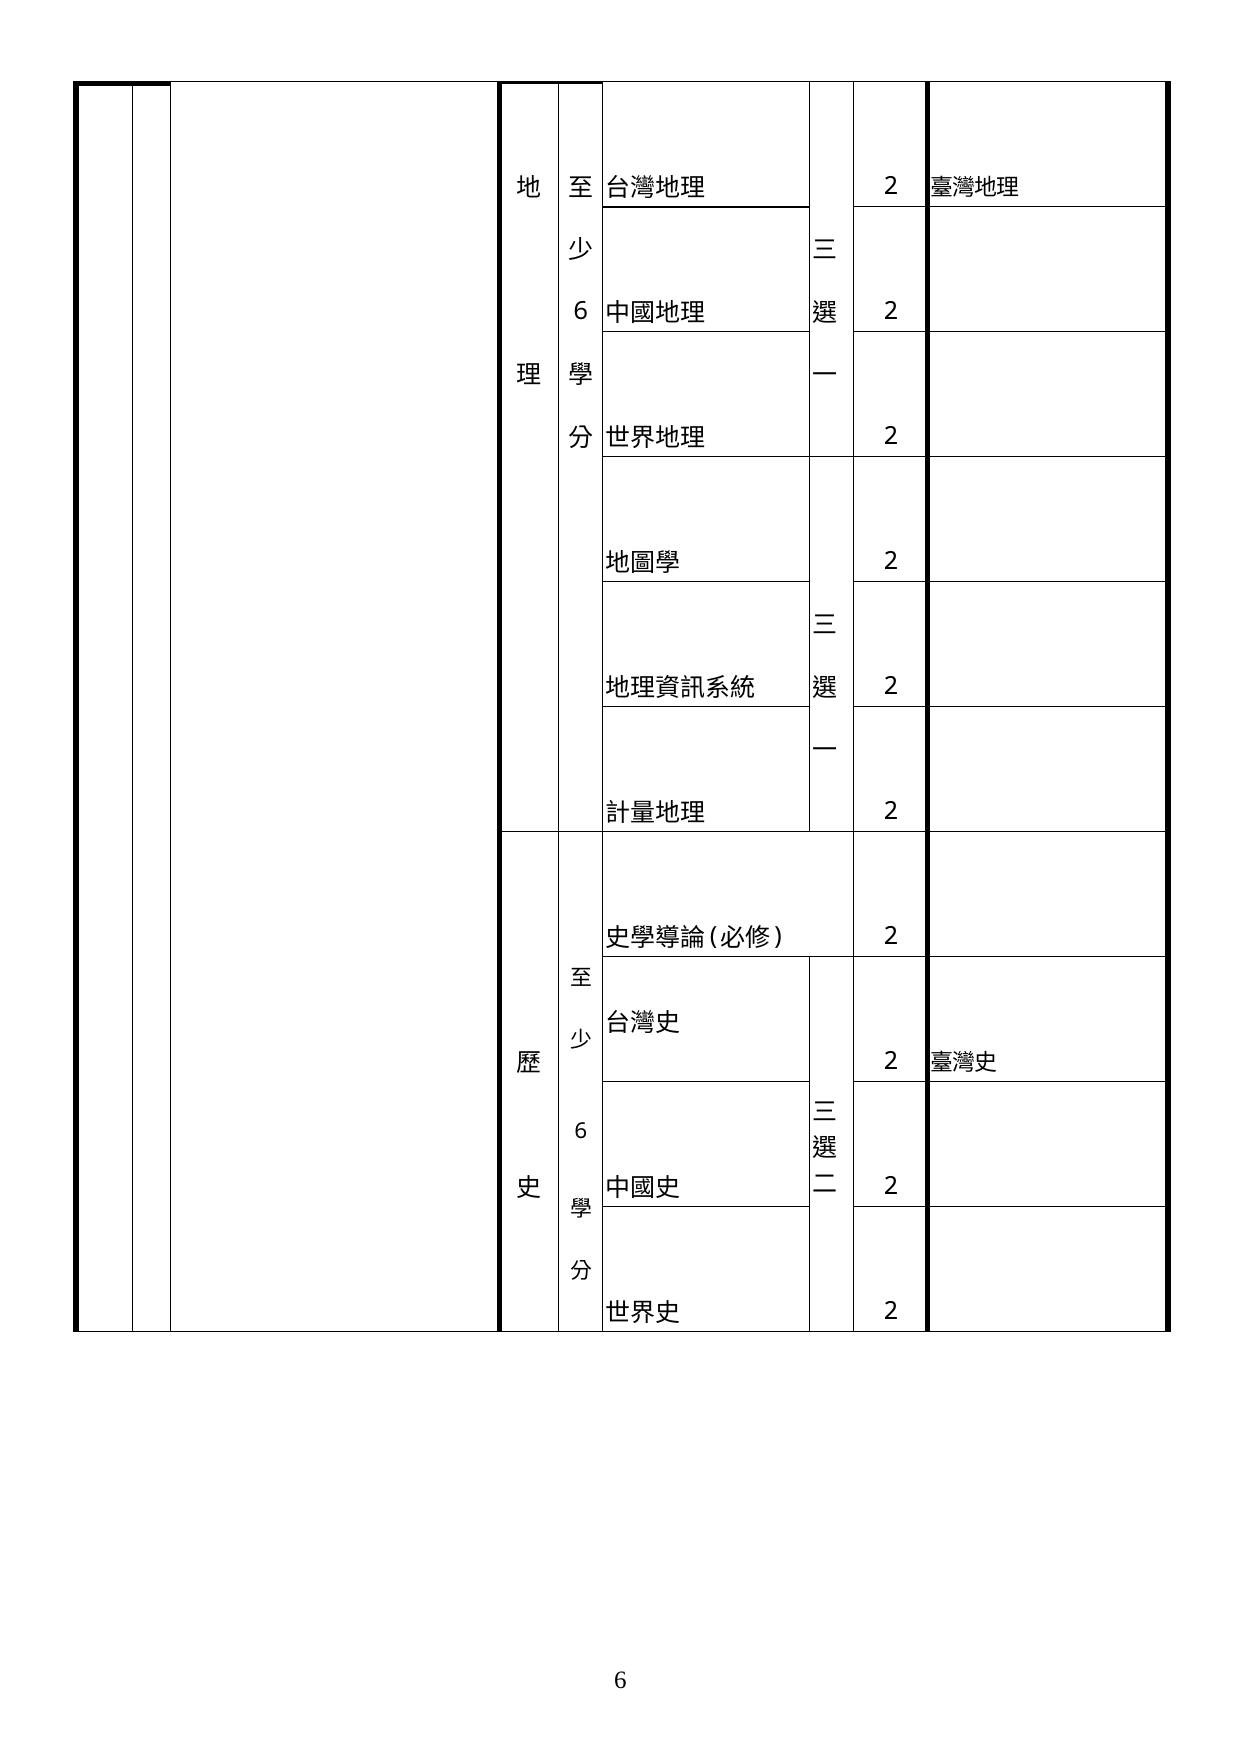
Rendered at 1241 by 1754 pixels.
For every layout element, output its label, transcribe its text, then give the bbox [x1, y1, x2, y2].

table_cell 台灣史 [603, 957, 809, 1081]
table_cell 歷 史 [502, 832, 558, 1331]
table_cell [930, 1082, 1165, 1206]
table_cell 世界史 [603, 1207, 809, 1331]
table_cell 2 [854, 332, 925, 456]
table_cell 2 [854, 457, 925, 581]
table_cell 2 [854, 707, 925, 831]
table_cell 台灣地理 [603, 82, 809, 206]
table_cell 地 理 [502, 84, 558, 831]
table_cell 至少 6 學分 [559, 832, 602, 1331]
table_cell 史學導論(必修) [603, 832, 853, 956]
table_cell 臺灣史 [930, 957, 1165, 1081]
table_cell [79, 86, 132, 1331]
table_cell 地理資訊系統 [603, 582, 809, 706]
table_cell 世界地理 [603, 332, 809, 456]
table_cell 臺灣地理 [930, 82, 1165, 206]
table_cell [930, 332, 1165, 456]
table_cell [171, 82, 497, 1331]
table_cell [133, 86, 170, 1331]
table_cell 中國地理 [603, 208, 809, 331]
table_cell 2 [854, 832, 925, 956]
table_cell 2 [854, 82, 925, 206]
table_cell 地圖學 [603, 457, 809, 581]
table_cell 至少6學分 [559, 84, 602, 831]
table_cell 2 [854, 1207, 925, 1331]
table_cell 三選一 [810, 82, 853, 456]
table_cell [930, 582, 1165, 706]
table_cell 2 [854, 1082, 925, 1206]
table_cell 三選二 [810, 957, 853, 1331]
table_cell [930, 832, 1165, 956]
table_cell 2 [854, 582, 925, 706]
table_cell 三選一 [810, 457, 853, 831]
table_cell [930, 707, 1165, 831]
table_cell 中國史 [603, 1082, 809, 1206]
table_cell [930, 207, 1165, 331]
table_cell [930, 1207, 1165, 1331]
table_cell [930, 457, 1165, 581]
table_cell 計量地理 [603, 707, 809, 831]
table_cell 2 [854, 207, 925, 331]
table_cell 2 [854, 957, 925, 1081]
